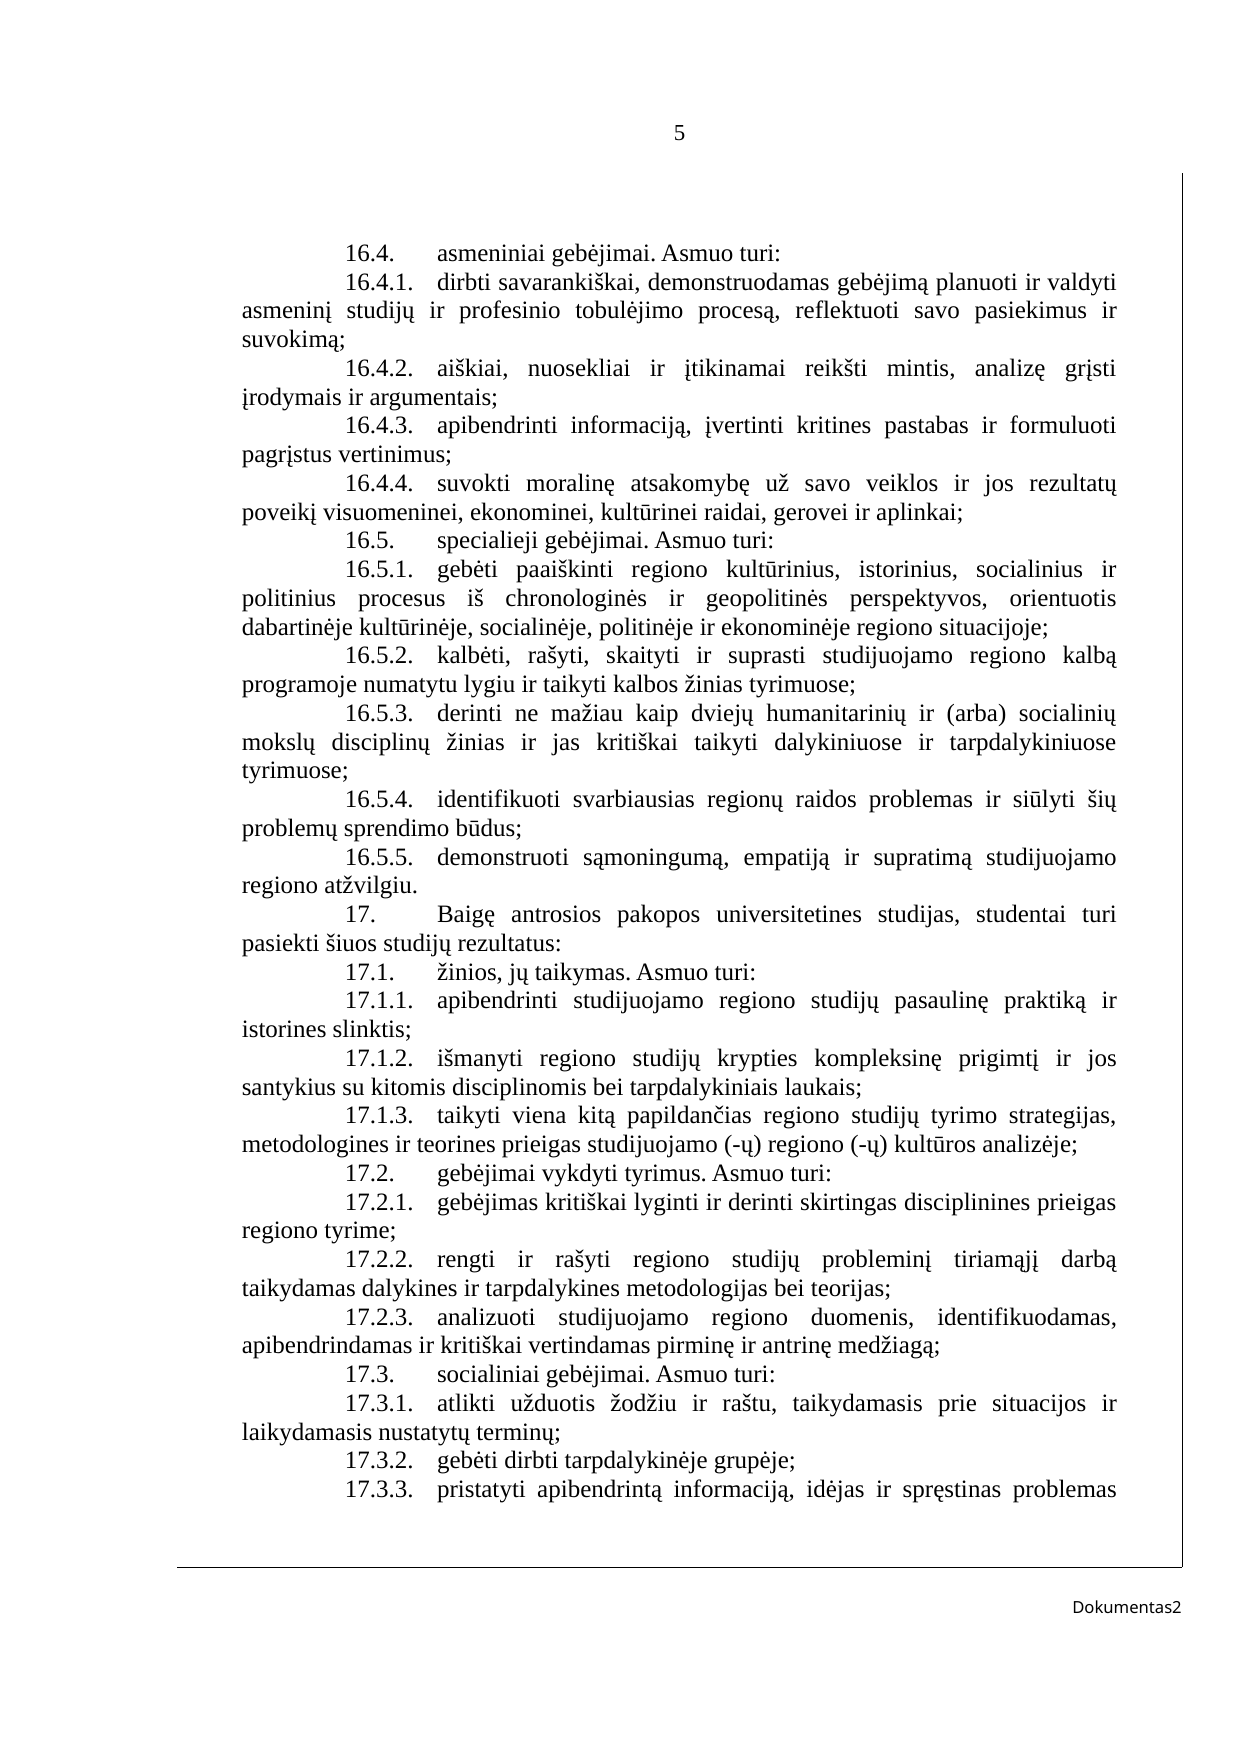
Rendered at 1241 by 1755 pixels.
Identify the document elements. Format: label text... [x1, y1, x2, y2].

text 17.1.3. taikyti viena kitą papildančias regiono studijų tyrimo strategijas, metodologines ir teorines prieigas studijuojamo (-ų) regiono (-ų) kultūros analizėje; [177, 1100, 1182, 1158]
text 16.4. asmeniniai gebėjimai. Asmuo turi: [177, 173, 1182, 267]
text 17.2.1. gebėjimas kritiškai lyginti ir derinti skirtingas disciplinines prieigas regiono tyrime; [177, 1187, 1182, 1244]
text 16.4.3. apibendrinti informaciją, įvertinti kritines pastabas ir formuluoti pagrįstus vertinimus; [177, 410, 1182, 468]
text 17.2. gebėjimai vykdyti tyrimus. Asmuo turi: [177, 1158, 1182, 1187]
text 17.1.1. apibendrinti studijuojamo regiono studijų pasaulinę praktiką ir istorines slinktis; [177, 985, 1182, 1043]
text 17.3. socialiniai gebėjimai. Asmuo turi: [177, 1359, 1182, 1388]
text 17.2.3. analizuoti studijuojamo regiono duomenis, identifikuodamas, apibendrindamas ir kritiškai vertindamas pirminę ir antrinę medžiagą; [177, 1302, 1182, 1359]
text 17.3.3. pristatyti apibendrintą informaciją, idėjas ir spręstinas problemas [177, 1474, 1182, 1567]
text 16.5.1. gebėti paaiškinti regiono kultūrinius, istorinius, socialinius ir politinius procesus iš chronologinės ir geopolitinės perspektyvos, orientuotis dabartinėje kultūrinėje, socialinėje, politinėje ir ekonominėje regiono situacijoje; [177, 554, 1182, 640]
text 16.5.2. kalbėti, rašyti, skaityti ir suprasti studijuojamo regiono kalbą programoje numatytu lygiu ir taikyti kalbos žinias tyrimuose; [177, 640, 1182, 698]
text 16.4.4. suvokti moralinę atsakomybę už savo veiklos ir jos rezultatų poveikį visuomeninei, ekonominei, kultūrinei raidai, gerovei ir aplinkai; [177, 468, 1182, 525]
text 17.3.1. atlikti užduotis žodžiu ir raštu, taikydamasis prie situacijos ir laikydamasis nustatytų terminų; [177, 1388, 1182, 1445]
text 17. Baigę antrosios pakopos universitetines studijas, studentai turi pasiekti šiuos studijų rezultatus: [177, 899, 1182, 957]
text 17.2.2. rengti ir rašyti regiono studijų probleminį tiriamąjį darbą taikydamas dalykines ir tarpdalykines metodologijas bei teorijas; [177, 1244, 1182, 1302]
text 16.4.2. aiškiai, nuosekliai ir įtikinamai reikšti mintis, analizę grįsti įrodymais ir argumentais; [177, 353, 1182, 410]
text 17.1.2. išmanyti regiono studijų krypties kompleksinę prigimtį ir jos santykius su kitomis disciplinomis bei tarpdalykiniais laukais; [177, 1043, 1182, 1100]
text 17.3.2. gebėti dirbti tarpdalykinėje grupėje; [177, 1445, 1182, 1474]
text 16.5.4. identifikuoti svarbiausias regionų raidos problemas ir siūlyti šių problemų sprendimo būdus; [177, 784, 1182, 842]
text 17.1. žinios, jų taikymas. Asmuo turi: [177, 957, 1182, 985]
text 16.5.3. derinti ne mažiau kaip dviejų humanitarinių ir (arba) socialinių mokslų disciplinų žinias ir jas kritiškai taikyti dalykiniuose ir tarpdalykiniuose tyrimuose; [177, 698, 1182, 784]
text 16.5. specialieji gebėjimai. Asmuo turi: [177, 525, 1182, 554]
text 16.5.5. demonstruoti sąmoningumą, empatiją ir supratimą studijuojamo regiono atžvilgiu. [177, 842, 1182, 899]
text 16.4.1. dirbti savarankiškai, demonstruodamas gebėjimą planuoti ir valdyti asmeninį studijų ir profesinio tobulėjimo procesą, reflektuoti savo pasiekimus ir suvokimą; [177, 267, 1182, 353]
